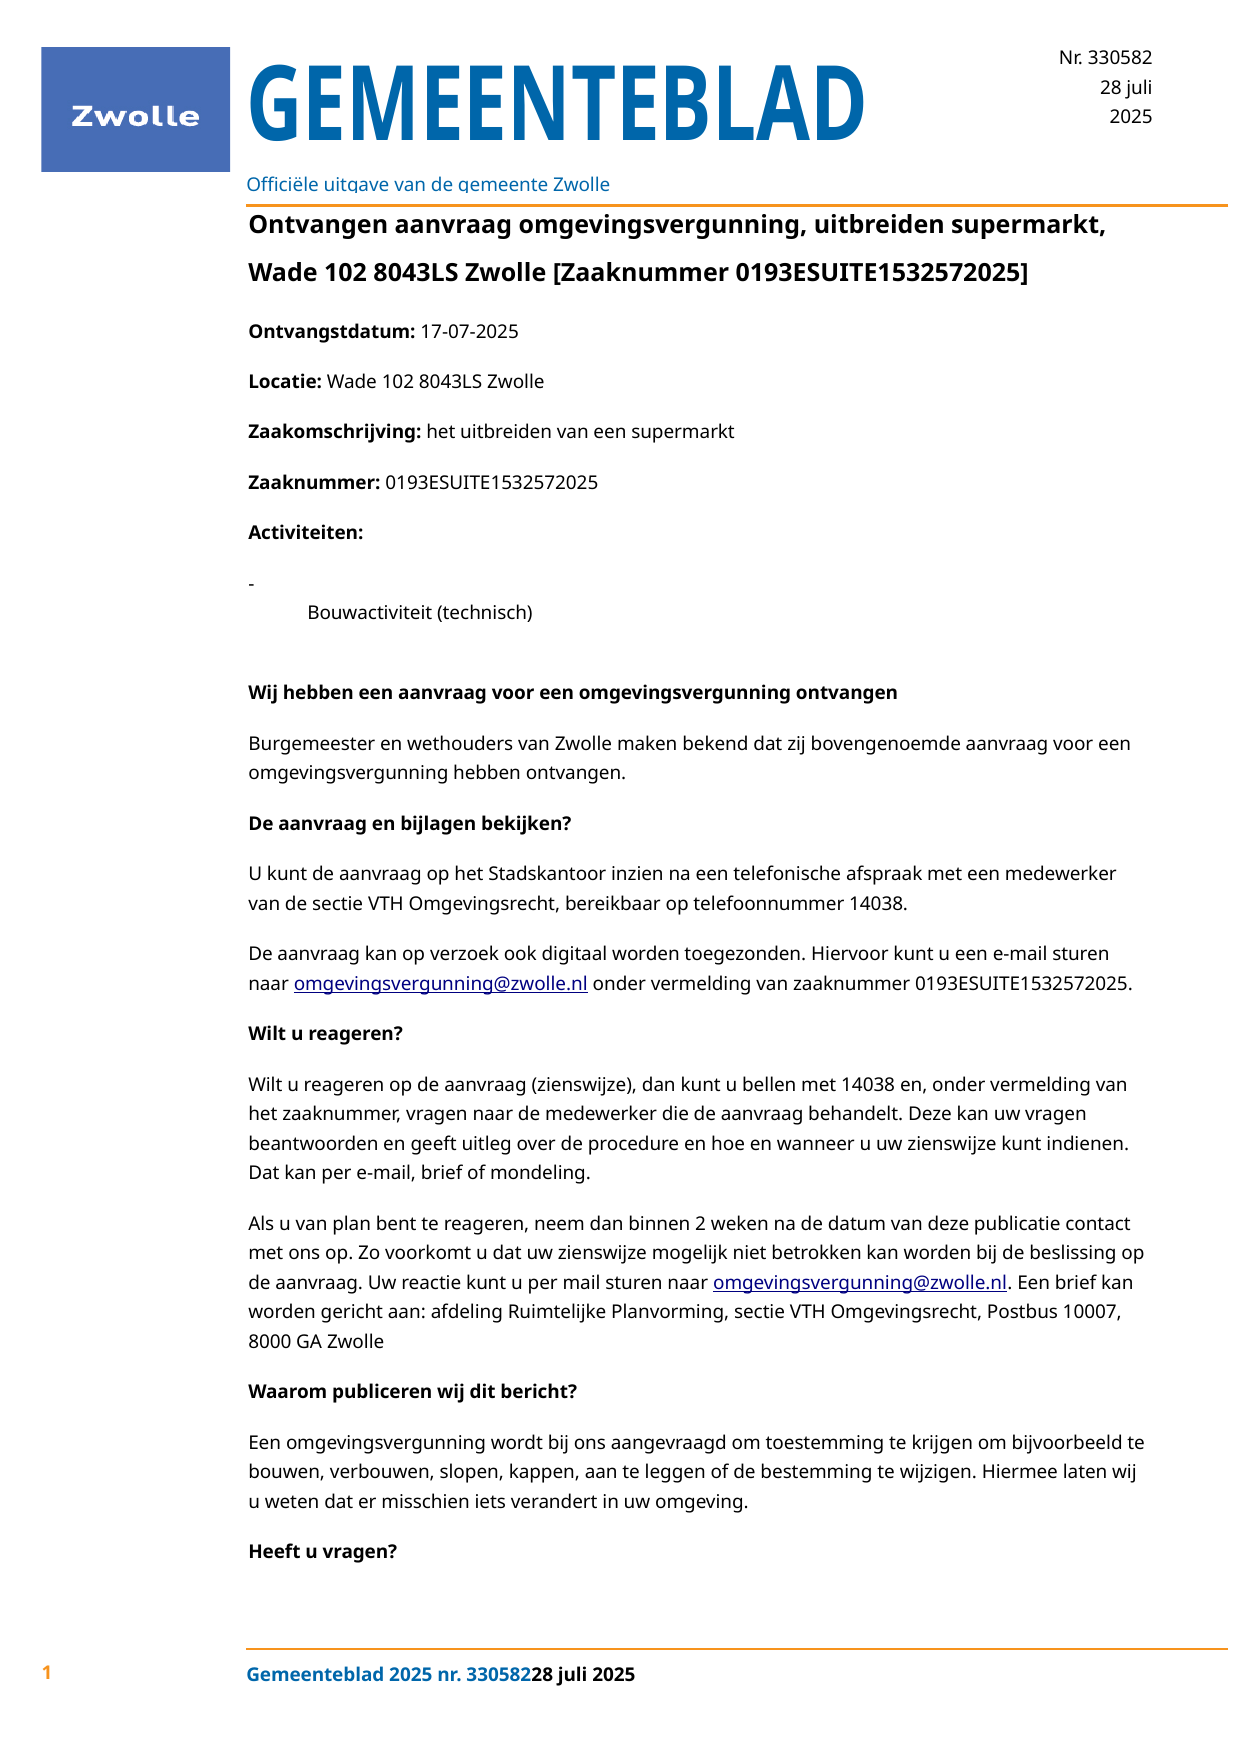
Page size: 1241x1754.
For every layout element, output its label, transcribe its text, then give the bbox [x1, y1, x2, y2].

text Heeft u vragen? [248, 1539, 1152, 1564]
text Als u van plan bent te reageren, neem dan binnen 2 weken na de datum van deze publicatie contact met ons op. Zo voorkomt u dat uw zienswijze mogelijk niet betrokken kan worden bij de beslissing op de aanvraag. Uw reactie kunt u per mail sturen naar omgevingsvergunning@zwolle.nl. Een brief kan worden gericht aan: afdeling Ruimtelijke Planvorming, sectie VTH Omgevingsrecht, Postbus 10007, 8000 GA Zwolle [248, 1210, 1152, 1354]
text Burgemeester en wethouders van Zwolle maken bekend dat zij bovengenoemde aanvraag voor een omgevingsvergunning hebben ontvangen. [248, 730, 1152, 785]
text Activiteiten: [248, 519, 1152, 545]
text Ontvangstdatum: 17-07-2025 [248, 318, 1152, 344]
text Wij hebben een aanvraag voor een omgevingsvergunning ontvangen [248, 679, 1152, 705]
text Waarom publiceren wij dit bericht? [248, 1379, 1152, 1404]
text Wilt u reageren? [248, 1020, 1152, 1046]
picture [41, 47, 231, 172]
text Zaaknummer: 0193ESUITE1532572025 [248, 469, 1152, 495]
text Ontvangen aanvraag omgevingsvergunning, uitbreiden supermarkt, Wade 102 8043LS Zwolle [Zaaknummer 0193ESUITE1532572025] [248, 207, 1152, 288]
list Bouwactiviteit (technisch) [248, 599, 1152, 625]
text De aanvraag en bijlagen bekijken? [248, 810, 1152, 836]
text Locatie: Wade 102 8043LS Zwolle [248, 368, 1152, 394]
text Zaakomschrijving: het uitbreiden van een supermarkt [248, 419, 1152, 444]
text U kunt de aanvraag op het Stadskantoor inzien na een telefonische afspraak met een medewerker van de sectie VTH Omgevingsrecht, bereikbaar op telefoonnummer 14038. [248, 860, 1152, 916]
text Een omgevingsvergunning wordt bij ons aangevraagd om toestemming te krijgen om bijvoorbeeld te bouwen, verbouwen, slopen, kappen, aan te leggen of de bestemming te wijzigen. Hiermee laten wij u weten dat er misschien iets verandert in uw omgeving. [248, 1429, 1152, 1514]
text Wilt u reageren op de aanvraag (zienswijze), dan kunt u bellen met 14038 en, onder vermelding van het zaaknummer, vragen naar de medewerker die de aanvraag behandelt. Deze kan uw vragen beantwoorden en geeft uitleg over de procedure en hoe en wanneer u uw zienswijze kunt indienen. Dat kan per e-mail, brief of mondeling. [248, 1071, 1152, 1185]
text De aanvraag kan op verzoek ook digitaal worden toegezonden. Hiervoor kunt u een e-mail sturen naar omgevingsvergunning@zwolle.nl onder vermelding van zaaknummer 0193ESUITE1532572025. [248, 940, 1152, 996]
